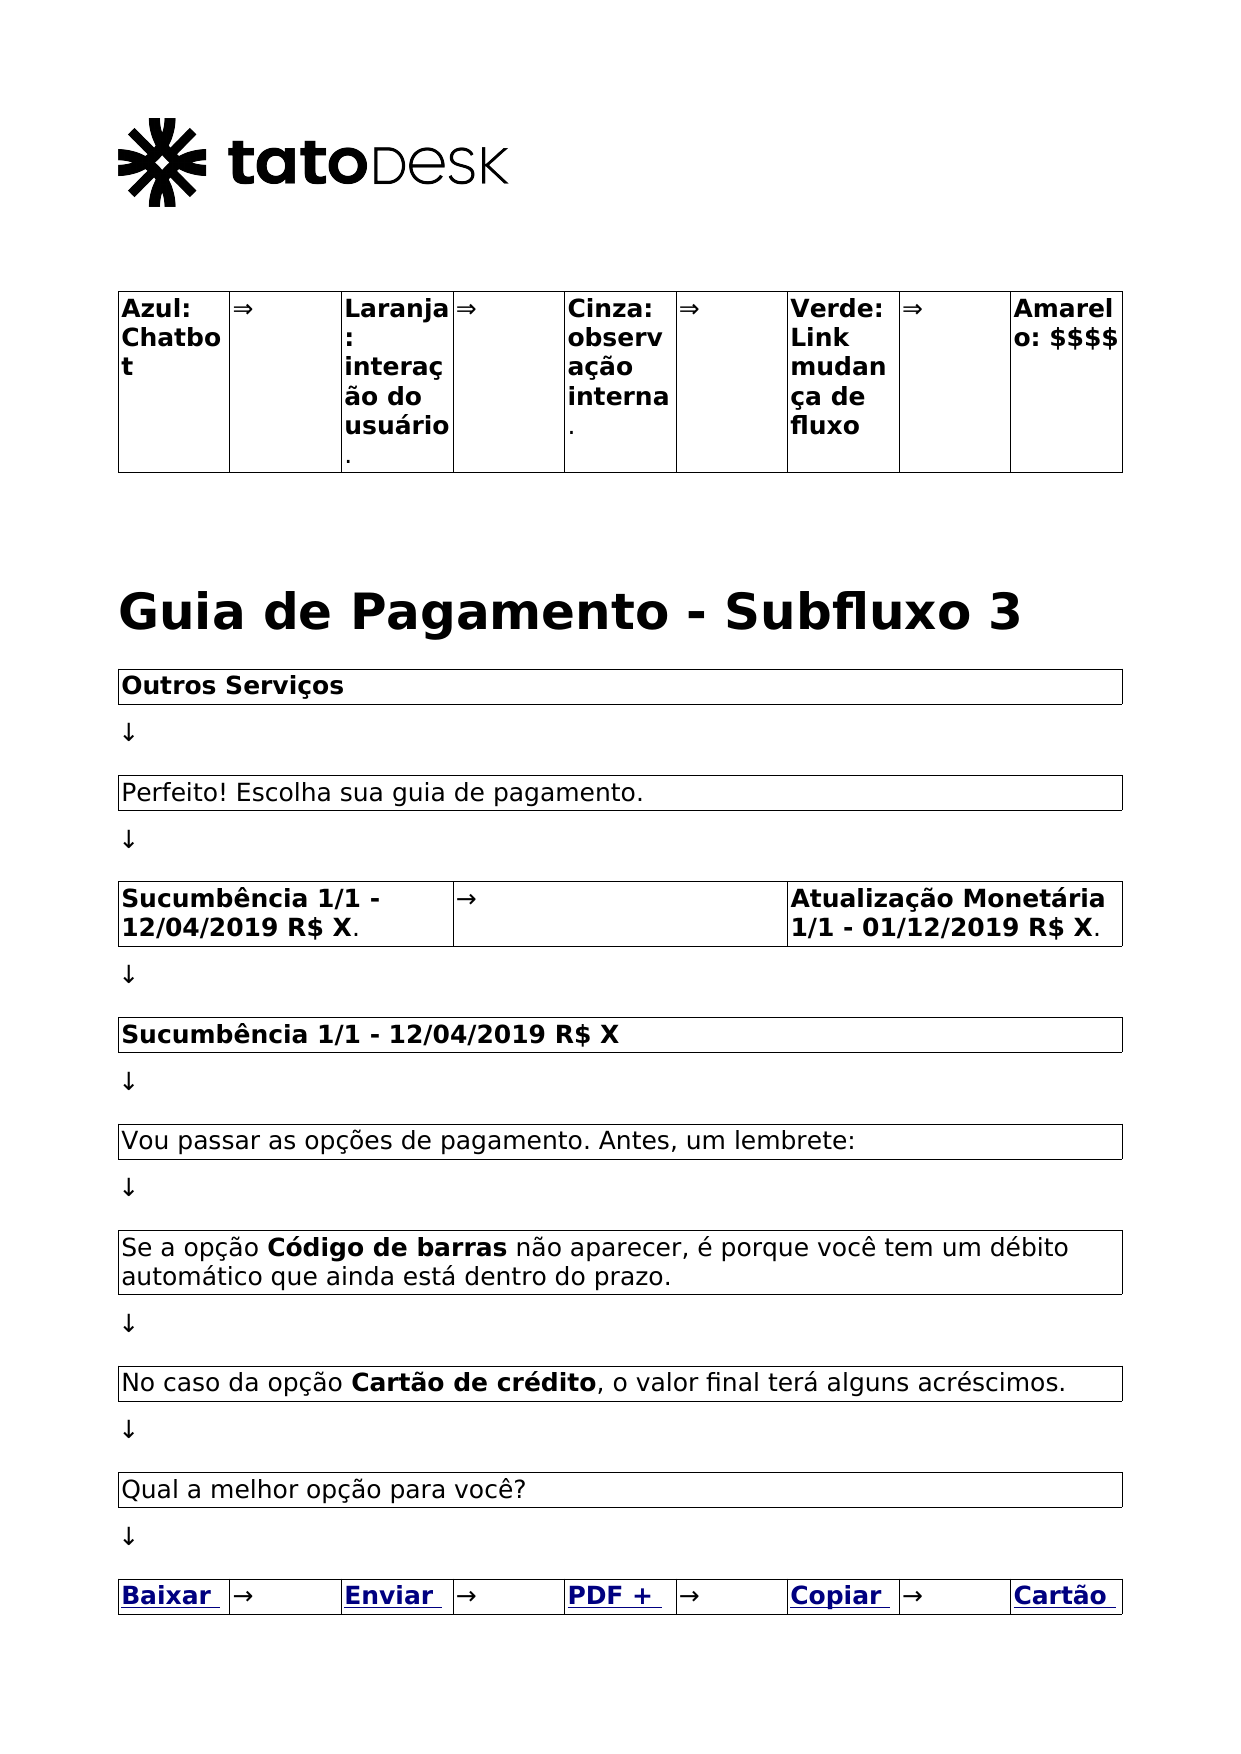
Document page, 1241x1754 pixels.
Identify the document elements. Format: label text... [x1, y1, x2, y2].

table_header → [677, 1580, 787, 1613]
text ↓ [118, 961, 1122, 990]
table_header Azul: Chatbot [119, 292, 229, 472]
table_header Se a opção Código de barras não aparecer, é porque você tem um débito automático que ainda está dentro do prazo. [119, 1231, 1122, 1294]
table_header Baixar [119, 1580, 229, 1613]
table_header → [454, 882, 787, 946]
table_header Cinza: observação interna. [565, 292, 676, 472]
table_header ⇒ [900, 292, 1010, 472]
table_header ⇒ [454, 292, 564, 472]
table_header → [454, 1580, 564, 1613]
table_header No caso da opção Cartão de crédito, o valor final terá alguns acréscimos. [119, 1367, 1122, 1401]
table_header ⇒ [230, 292, 341, 472]
table_header → [230, 1580, 341, 1613]
table_header PDF + [565, 1580, 676, 1613]
table_header Perfeito! Escolha sua guia de pagamento. [119, 776, 1122, 810]
text ↓ [118, 825, 1122, 854]
text ↓ [118, 1522, 1122, 1551]
subtitle Guia de Pagamento - Subfluxo 3 [118, 583, 1122, 641]
table_header Enviar [342, 1580, 453, 1613]
text ↓ [118, 1309, 1122, 1338]
picture [118, 118, 509, 207]
table_header Amarelo: $$$$ [1011, 292, 1122, 472]
table_header → [900, 1580, 1010, 1613]
table_header Sucumbência 1/1 - 12/04/2019 R$ X. [119, 882, 453, 946]
text ↓ [118, 1173, 1122, 1203]
table_header Qual a melhor opção para você? [119, 1473, 1122, 1507]
text ↓ [118, 1416, 1122, 1445]
table_header Atualização Monetária 1/1 - 01/12/2019 R$ X. [788, 882, 1122, 946]
table_header Cartão [1011, 1580, 1122, 1613]
table_header Outros Serviços [119, 670, 1122, 703]
text ↓ [118, 718, 1122, 748]
table_header Sucumbência 1/1 - 12/04/2019 R$ X [119, 1018, 1122, 1052]
table_header Copiar [788, 1580, 899, 1613]
text ↓ [118, 1067, 1122, 1096]
table_header Laranja: interação do usuário. [342, 292, 453, 472]
table_header Verde: Link mudança de fluxo [788, 292, 899, 472]
table_header ⇒ [677, 292, 787, 472]
table_header Vou passar as opções de pagamento. Antes, um lembrete: [119, 1125, 1122, 1158]
